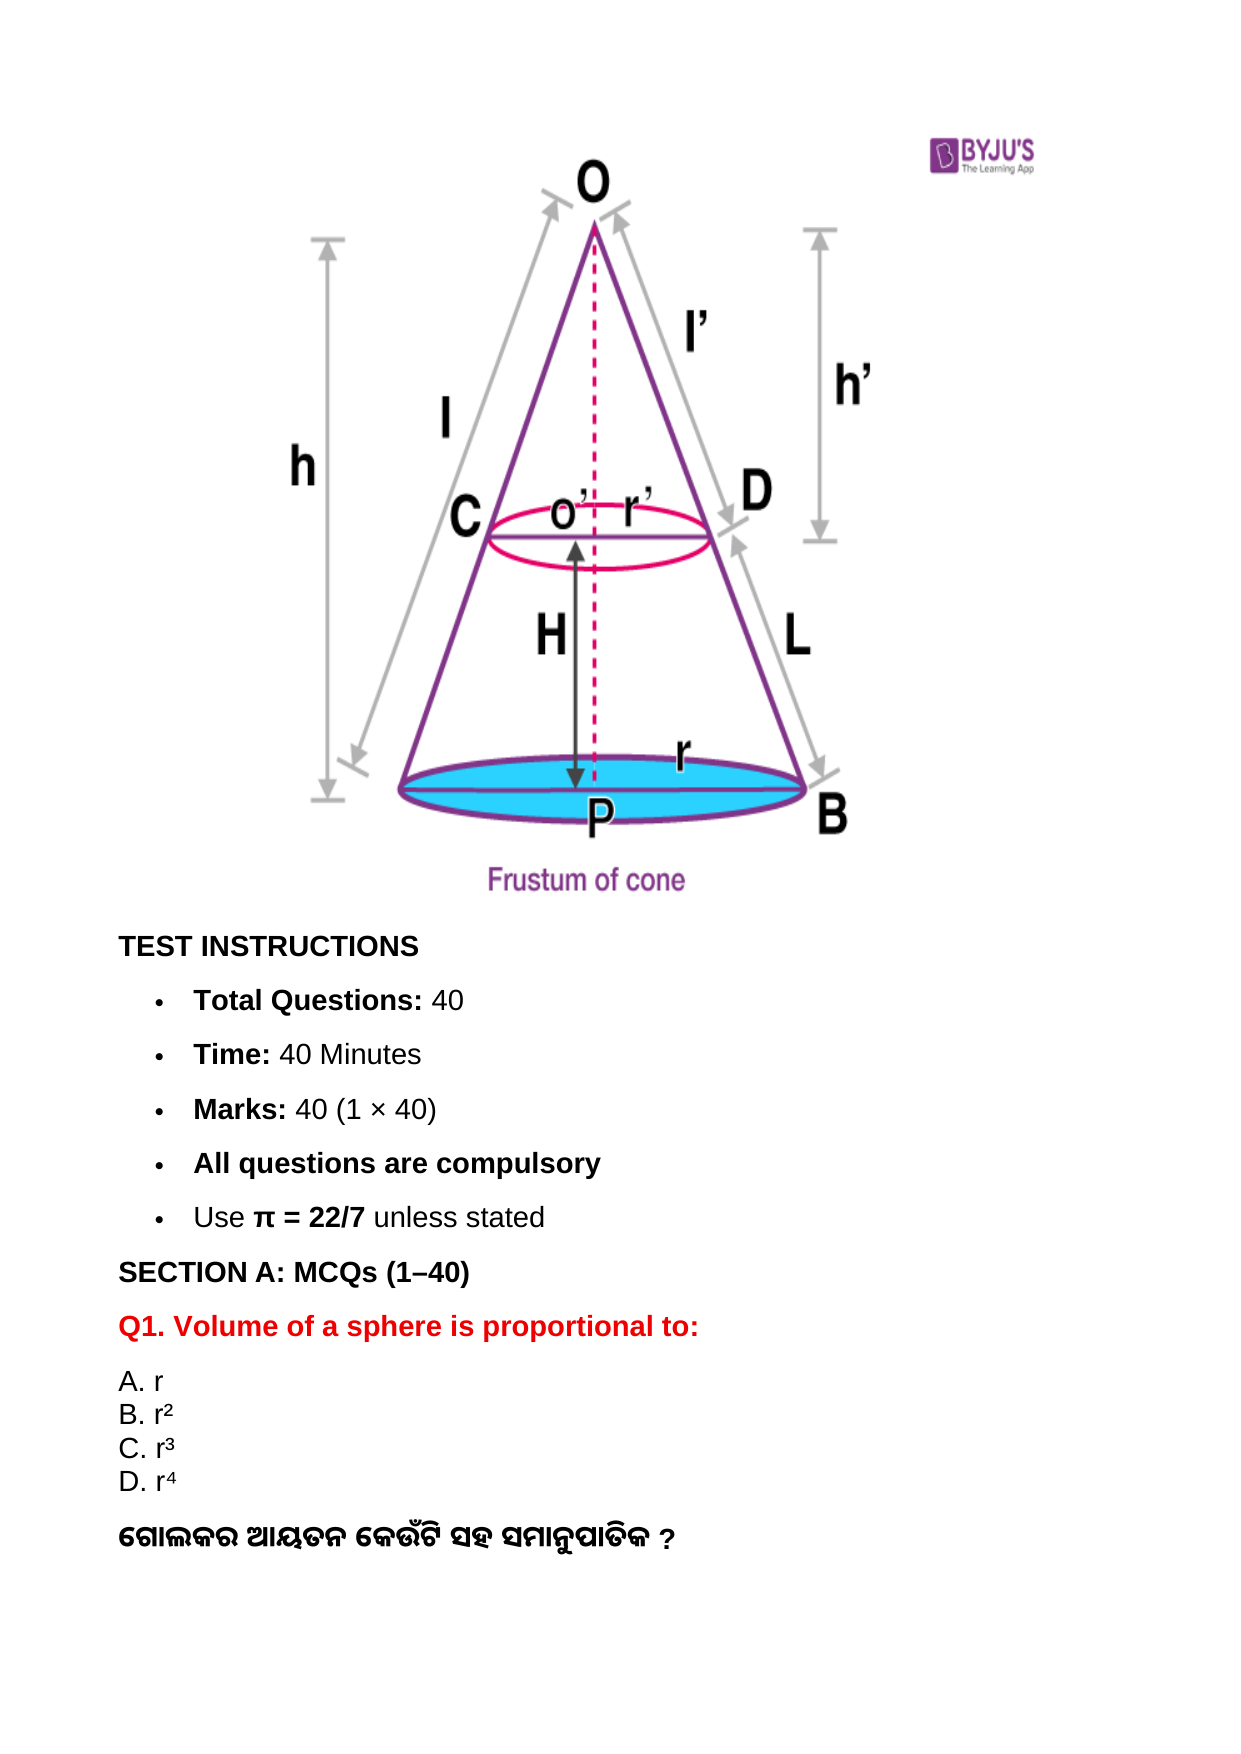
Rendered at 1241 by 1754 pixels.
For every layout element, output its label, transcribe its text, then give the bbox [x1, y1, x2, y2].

subtitle Q1. Volume of a sphere is proportional to: [118, 1309, 1122, 1343]
subtitle TEST INSTRUCTIONS [118, 928, 1122, 962]
list Total Questions: 40 [156, 983, 1122, 1016]
text A. r B. r² C. r³ D. r⁴ [118, 1363, 1122, 1498]
list Use π = 22/7 unless stated [156, 1200, 1122, 1234]
list All questions are compulsory [156, 1146, 1122, 1179]
list Time: 40 Minutes [156, 1037, 1122, 1071]
list Marks: 40 (1 × 40) [156, 1092, 1122, 1125]
subtitle SECTION A: MCQs (1–40) [118, 1255, 1122, 1288]
text ଗୋଲକର ଆୟତନ କେଉଁଟି ସହ ସମାନୁପାତିକ ? [118, 1518, 1122, 1558]
